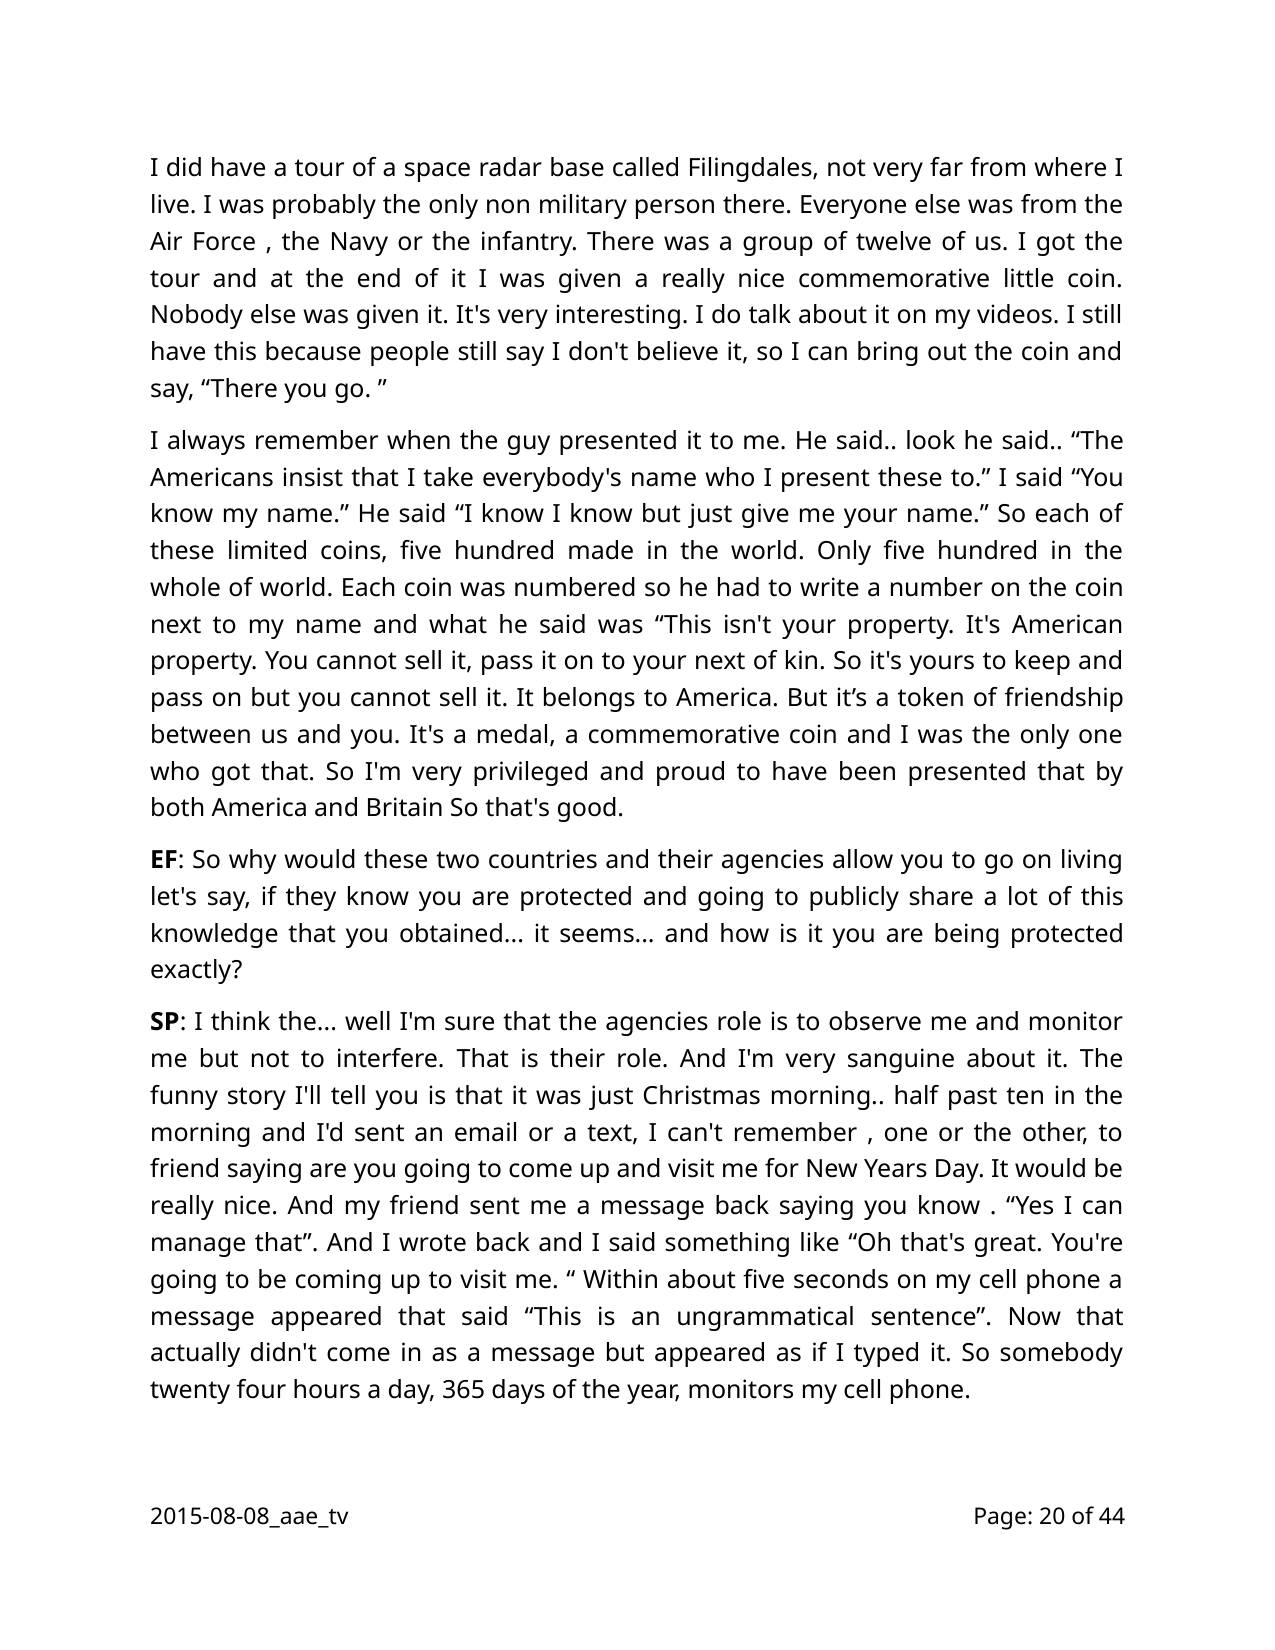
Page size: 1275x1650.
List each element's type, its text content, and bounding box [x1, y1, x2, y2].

text SP: I think the... well I'm sure that the agencies role is to observe me and monitor me but not to interfere. That is their role. And I'm very sanguine about it. The funny story I'll tell you is that it was just Christmas morning.. half past ten in the morning and I'd sent an email or a text, I can't remember , one or the other, to friend saying are you going to come up and visit me for New Years Day. It would be really nice. And my friend sent me a message back saying you know . “Yes I can manage that”. And I wrote back and I said something like “Oh that's great. You're going to be coming up to visit me. “ Within about five seconds on my cell phone a message appeared that said “This is an ungrammatical sentence”. Now that actually didn't come in as a message but appeared as if I typed it. So somebody twenty four hours a day, 365 days of the year, monitors my cell phone. [150, 1004, 1125, 1406]
text I did have a tour of a space radar base called Filingdales, not very far from where I live. I was probably the only non military person there. Everyone else was from the Air Force , the Navy or the infantry. There was a group of twelve of us. I got the tour and at the end of it I was given a really nice commemorative little coin. Nobody else was given it. It's very interesting. I do talk about it on my videos. I still have this because people still say I don't believe it, so I can bring out the coin and say, “There you go. ” [150, 150, 1125, 405]
text EF: So why would these two countries and their agencies allow you to go on living let's say, if they know you are protected and going to publicly share a lot of this knowledge that you obtained... it seems... and how is it you are being protected exactly? [150, 842, 1125, 986]
text I always remember when the guy presented it to me. He said.. look he said.. “The Americans insist that I take everybody's name who I present these to.” I said “You know my name.” He said “I know I know but just give me your name.” So each of these limited coins, five hundred made in the world. Only five hundred in the whole of world. Each coin was numbered so he had to write a number on the coin next to my name and what he said was “This isn't your property. It's American property. You cannot sell it, pass it on to your next of kin. So it's yours to keep and pass on but you cannot sell it. It belongs to America. But it’s a token of friendship between us and you. It's a medal, a commemorative coin and I was the only one who got that. So I'm very privileged and proud to have been presented that by both America and Britain So that's good. [150, 422, 1125, 824]
